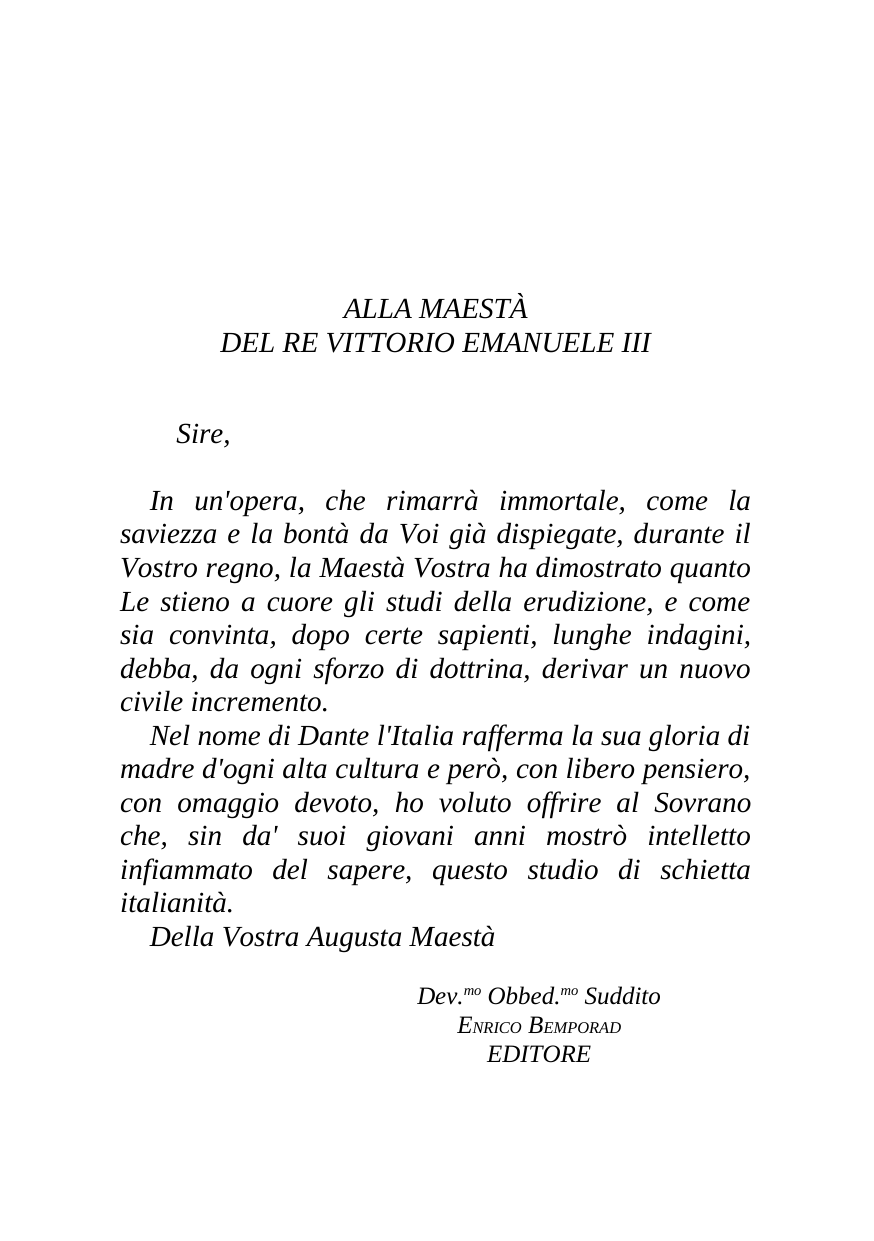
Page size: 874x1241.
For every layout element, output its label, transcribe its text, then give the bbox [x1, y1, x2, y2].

text ALLA MAESTÀ [120, 291, 754, 325]
text DEL RE VITTORIO EMANUELE III [120, 325, 754, 358]
text Della Vostra Augusta Maestà [120, 919, 754, 953]
text In un'opera, che rimarrà immortale, come la saviezza e la bontà da Voi già dispiegate, durante il Vostro regno, la Maestà Vostra ha dimostrato quanto Le stieno a cuore gli studi della erudizione, e come sia convinta, dopo certe sapienti, lunghe indagini, debba, da ogni sforzo di dottrina, derivar un nuovo civile incremento. [120, 483, 754, 718]
text Enrico Bemporad [326, 1010, 754, 1039]
text EDITORE [326, 1039, 754, 1068]
text Dev.mo Obbed.mo Suddito [326, 981, 754, 1010]
text Sire, [176, 416, 754, 449]
text Nel nome di Dante l'Italia rafferma la sua gloria di madre d'ogni alta cultura e però, con libero pensiero, con omaggio devoto, ho voluto offrire al Sovrano che, sin da' suoi giovani anni mostrò intelletto infiammato del sapere, questo studio di schietta italianità. [120, 718, 754, 919]
